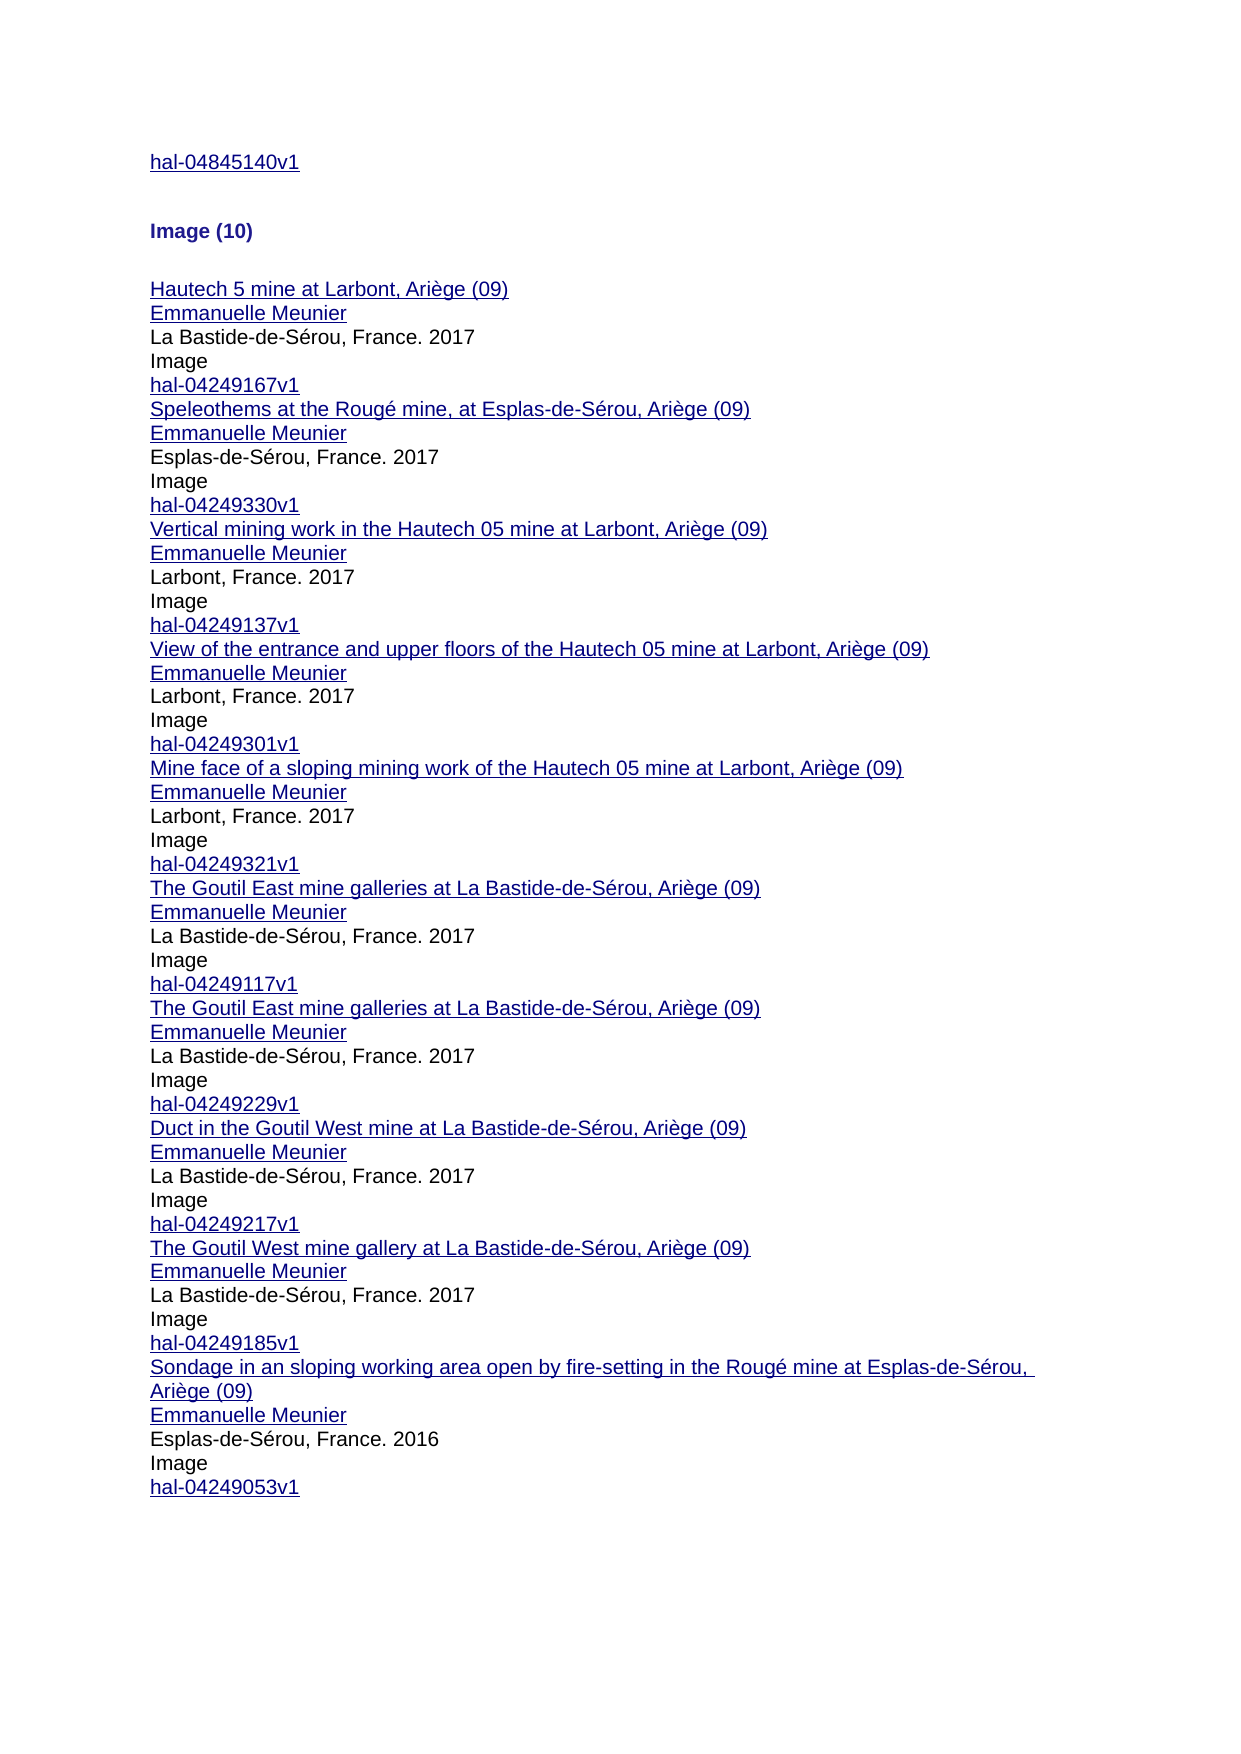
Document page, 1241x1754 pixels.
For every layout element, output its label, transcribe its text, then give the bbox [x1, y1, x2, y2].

table_cell hal-04845140v1 [150, 150, 1090, 174]
table_cell Speleothems at the Rougé mine, at Esplas-de-Sérou, Ariège (09) Emmanuelle Meunier Esplas-de-Sérou, France. 2017 Image hal-04249330v1 [150, 397, 1090, 517]
table_cell View of the entrance and upper floors of the Hautech 05 mine at Larbont, Ariège (09) Emmanuelle Meunier Larbont, France. 2017 Image hal-04249301v1 [150, 636, 1090, 756]
table_header Hautech 5 mine at Larbont, Ariège (09) Emmanuelle Meunier La Bastide-de-Sérou, France. 2017 Image hal-04249167v1 [150, 277, 1090, 397]
table_cell Sondage in an sloping working area open by fire-setting in the Rougé mine at Esplas-de-Sérou, Ariège (09) Emmanuelle Meunier Esplas-de-Sérou, France. 2016 Image hal-04249053v1 [150, 1355, 1090, 1499]
table_cell The Goutil East mine galleries at La Bastide-de-Sérou, Ariège (09) Emmanuelle Meunier La Bastide-de-Sérou, France. 2017 Image hal-04249229v1 [150, 996, 1090, 1116]
subtitle Image (10) [150, 219, 1090, 243]
table_cell Vertical mining work in the Hautech 05 mine at Larbont, Ariège (09) Emmanuelle Meunier Larbont, France. 2017 Image hal-04249137v1 [150, 517, 1090, 636]
table_cell Duct in the Goutil West mine at La Bastide-de-Sérou, Ariège (09) Emmanuelle Meunier La Bastide-de-Sérou, France. 2017 Image hal-04249217v1 [150, 1116, 1090, 1235]
table_cell Mine face of a sloping mining work of the Hautech 05 mine at Larbont, Ariège (09) Emmanuelle Meunier Larbont, France. 2017 Image hal-04249321v1 [150, 756, 1090, 876]
table_cell The Goutil East mine galleries at La Bastide-de-Sérou, Ariège (09) Emmanuelle Meunier La Bastide-de-Sérou, France. 2017 Image hal-04249117v1 [150, 876, 1090, 996]
table_cell The Goutil West mine gallery at La Bastide-de-Sérou, Ariège (09) Emmanuelle Meunier La Bastide-de-Sérou, France. 2017 Image hal-04249185v1 [150, 1235, 1090, 1355]
